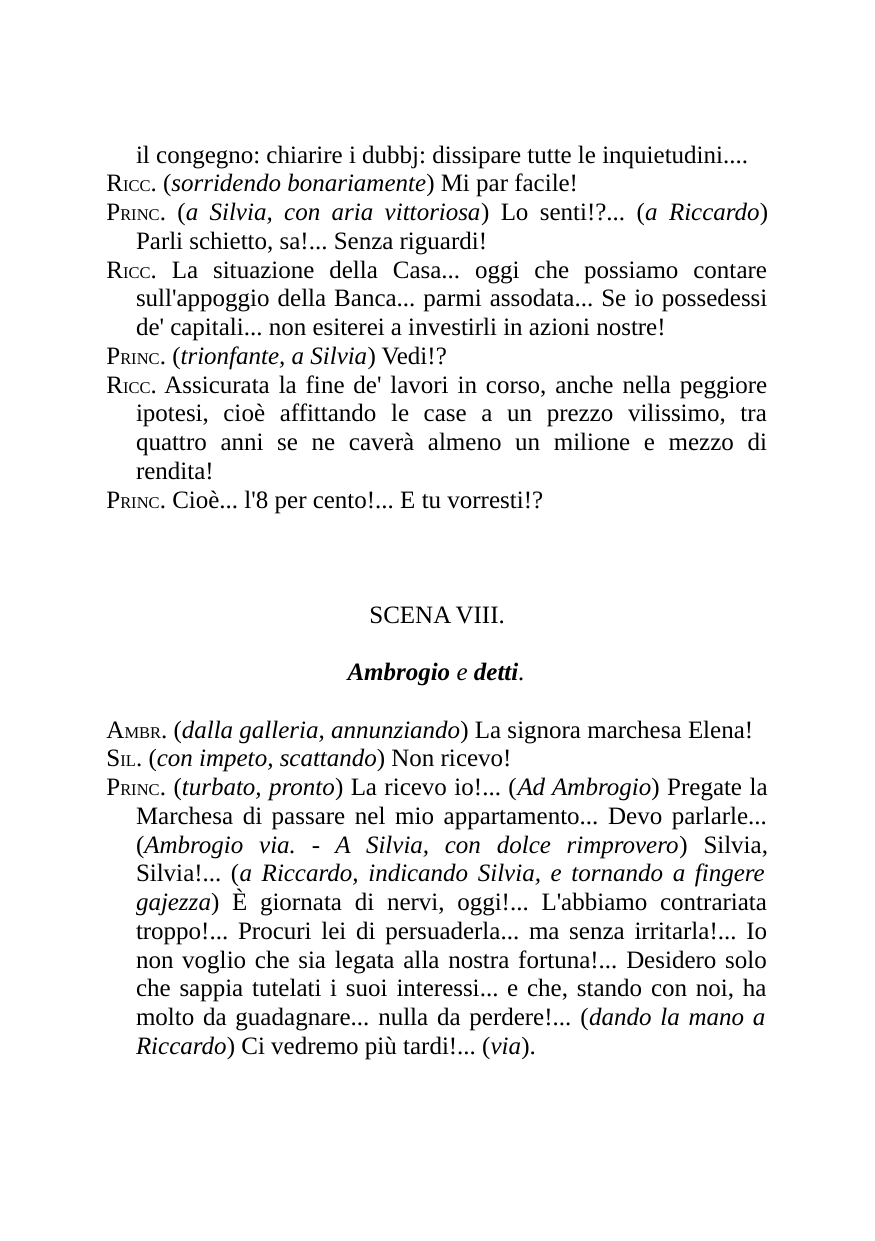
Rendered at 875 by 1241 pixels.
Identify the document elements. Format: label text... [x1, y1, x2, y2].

text SCENA VIII. [106, 600, 768, 628]
text il congegno: chiarire i dubbj: dissipare tutte le inquietudini.... [106, 140, 768, 168]
text Ricc. (sorridendo bonariamente) Mi par facile! [106, 168, 768, 197]
text Princ. Cioè... l'8 per cento!... E tu vorresti!? [106, 485, 768, 513]
text Princ. (turbato, pronto) La ricevo io!... (Ad Ambrogio) Pregate la Marchesa di passare nel mio appartamento... Devo parlarle... (Ambrogio via. - A Silvia, con dolce rimprovero) Silvia, Silvia!... (a Riccardo, indicando Silvia, e tornando a fingere gajezza) È giornata di nervi, oggi!... L'abbiamo contrariata troppo!... Procuri lei di persuaderla... ma senza irritarla!... Io non voglio che sia legata alla nostra fortuna!... Desidero solo che sappia tutelati i suoi interessi... e che, stando con noi, ha molto da guadagnare... nulla da perdere!... (dando la mano a Riccardo) Ci vedremo più tardi!... (via). [106, 772, 768, 1060]
text Ricc. La situazione della Casa... oggi che possiamo contare sull'appoggio della Banca... parmi assodata... Se io possedessi de' capitali... non esiterei a investirli in azioni nostre! [106, 255, 768, 341]
text Princ. (a Silvia, con aria vittoriosa) Lo senti!?... (a Riccardo) Parli schietto, sa!... Senza riguardi! [106, 197, 768, 255]
text Ambr. (dalla galleria, annunziando) La signora marchesa Elena! [106, 715, 768, 743]
text Princ. (trionfante, a Silvia) Vedi!? [106, 341, 768, 370]
text Sil. (con impeto, scattando) Non ricevo! [106, 743, 768, 772]
text Ricc. Assicurata la fine de' lavori in corso, anche nella peggiore ipotesi, cioè affittando le case a un prezzo vilissimo, tra quattro anni se ne caverà almeno un milione e mezzo di rendita! [106, 370, 768, 485]
text Ambrogio e detti. [106, 657, 768, 686]
